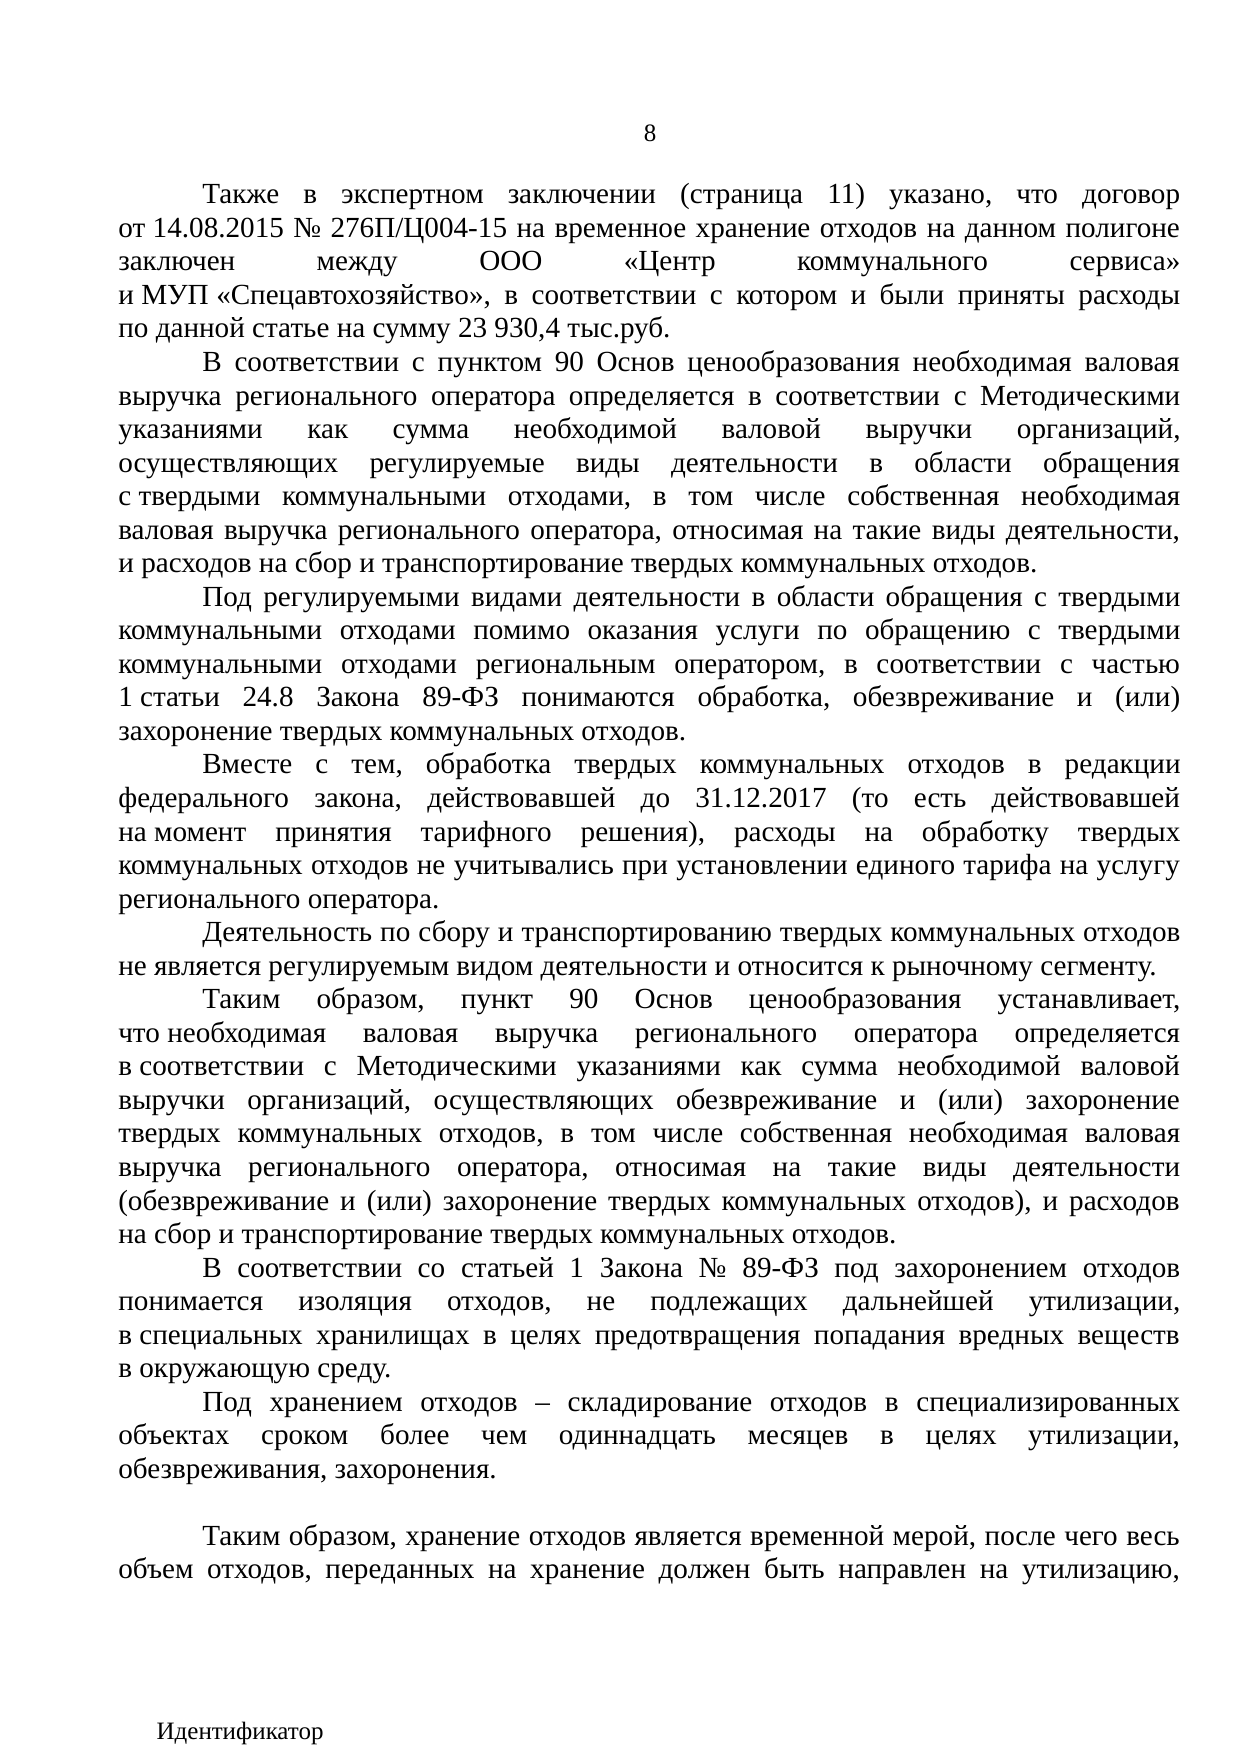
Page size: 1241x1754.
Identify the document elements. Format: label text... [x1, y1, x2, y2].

text Таким образом, хранение отходов является временной мерой, после чего весь объем отходов, переданных на хранение должен быть направлен на утилизацию, [118, 1518, 1181, 1585]
text Деятельность по сбору и транспортированию твердых коммунальных отходов не является регулируемым видом деятельности и относится к рыночному сегменту. [118, 914, 1181, 981]
text Вместе с тем, обработка твердых коммунальных отходов в редакции федерального закона, действовавшей до 31.12.2017 (то есть действовавшей на момент принятия тарифного решения), расходы на обработку твердых коммунальных отходов не учитывались при установлении единого тарифа на услугу регионального оператора. [118, 747, 1181, 914]
text Таким образом, пункт 90 Основ ценообразования устанавливает, что необходимая валовая выручка регионального оператора определяется в соответствии с Методическими указаниями как сумма необходимой валовой выручки организаций, осуществляющих обезвреживание и (или) захоронение твердых коммунальных отходов, в том числе собственная необходимая валовая выручка регионального оператора, относимая на такие виды деятельности (обезвреживание и (или) захоронение твердых коммунальных отходов), и расходов на сбор и транспортирование твердых коммунальных отходов. [118, 981, 1181, 1250]
text Под регулируемыми видами деятельности в области обращения с твердыми коммунальными отходами помимо оказания услуги по обращению с твердыми коммунальными отходами региональным оператором, в соответствии с частью 1 статьи 24.8 Закона 89-ФЗ понимаются обработка, обезвреживание и (или) захоронение твердых коммунальных отходов. [118, 579, 1181, 747]
text В соответствии со статьей 1 Закона № 89-ФЗ под захоронением отходов понимается изоляция отходов, не подлежащих дальнейшей утилизации, в специальных хранилищах в целях предотвращения попадания вредных веществ в окружающую среду. [118, 1250, 1181, 1384]
text Также в экспертном заключении (страница 11) указано, что договор от 14.08.2015 № 276П/Ц004-15 на временное хранение отходов на данном полигоне заключен между ООО «Центр коммунального сервиса» и МУП «Спецавтохозяйство», в соответствии с котором и были приняты расходы по данной статье на сумму 23 930,4 тыс.руб. [118, 176, 1181, 344]
text В соответствии с пунктом 90 Основ ценообразования необходимая валовая выручка регионального оператора определяется в соответствии с Методическими указаниями как сумма необходимой валовой выручки организаций, осуществляющих регулируемые виды деятельности в области обращения с твердыми коммунальными отходами, в том числе собственная необходимая валовая выручка регионального оператора, относимая на такие виды деятельности, и расходов на сбор и транспортирование твердых коммунальных отходов. [118, 344, 1181, 579]
text Под хранением отходов – складирование отходов в специализированных объектах сроком более чем одиннадцать месяцев в целях утилизации, обезвреживания, захоронения. [118, 1384, 1181, 1484]
